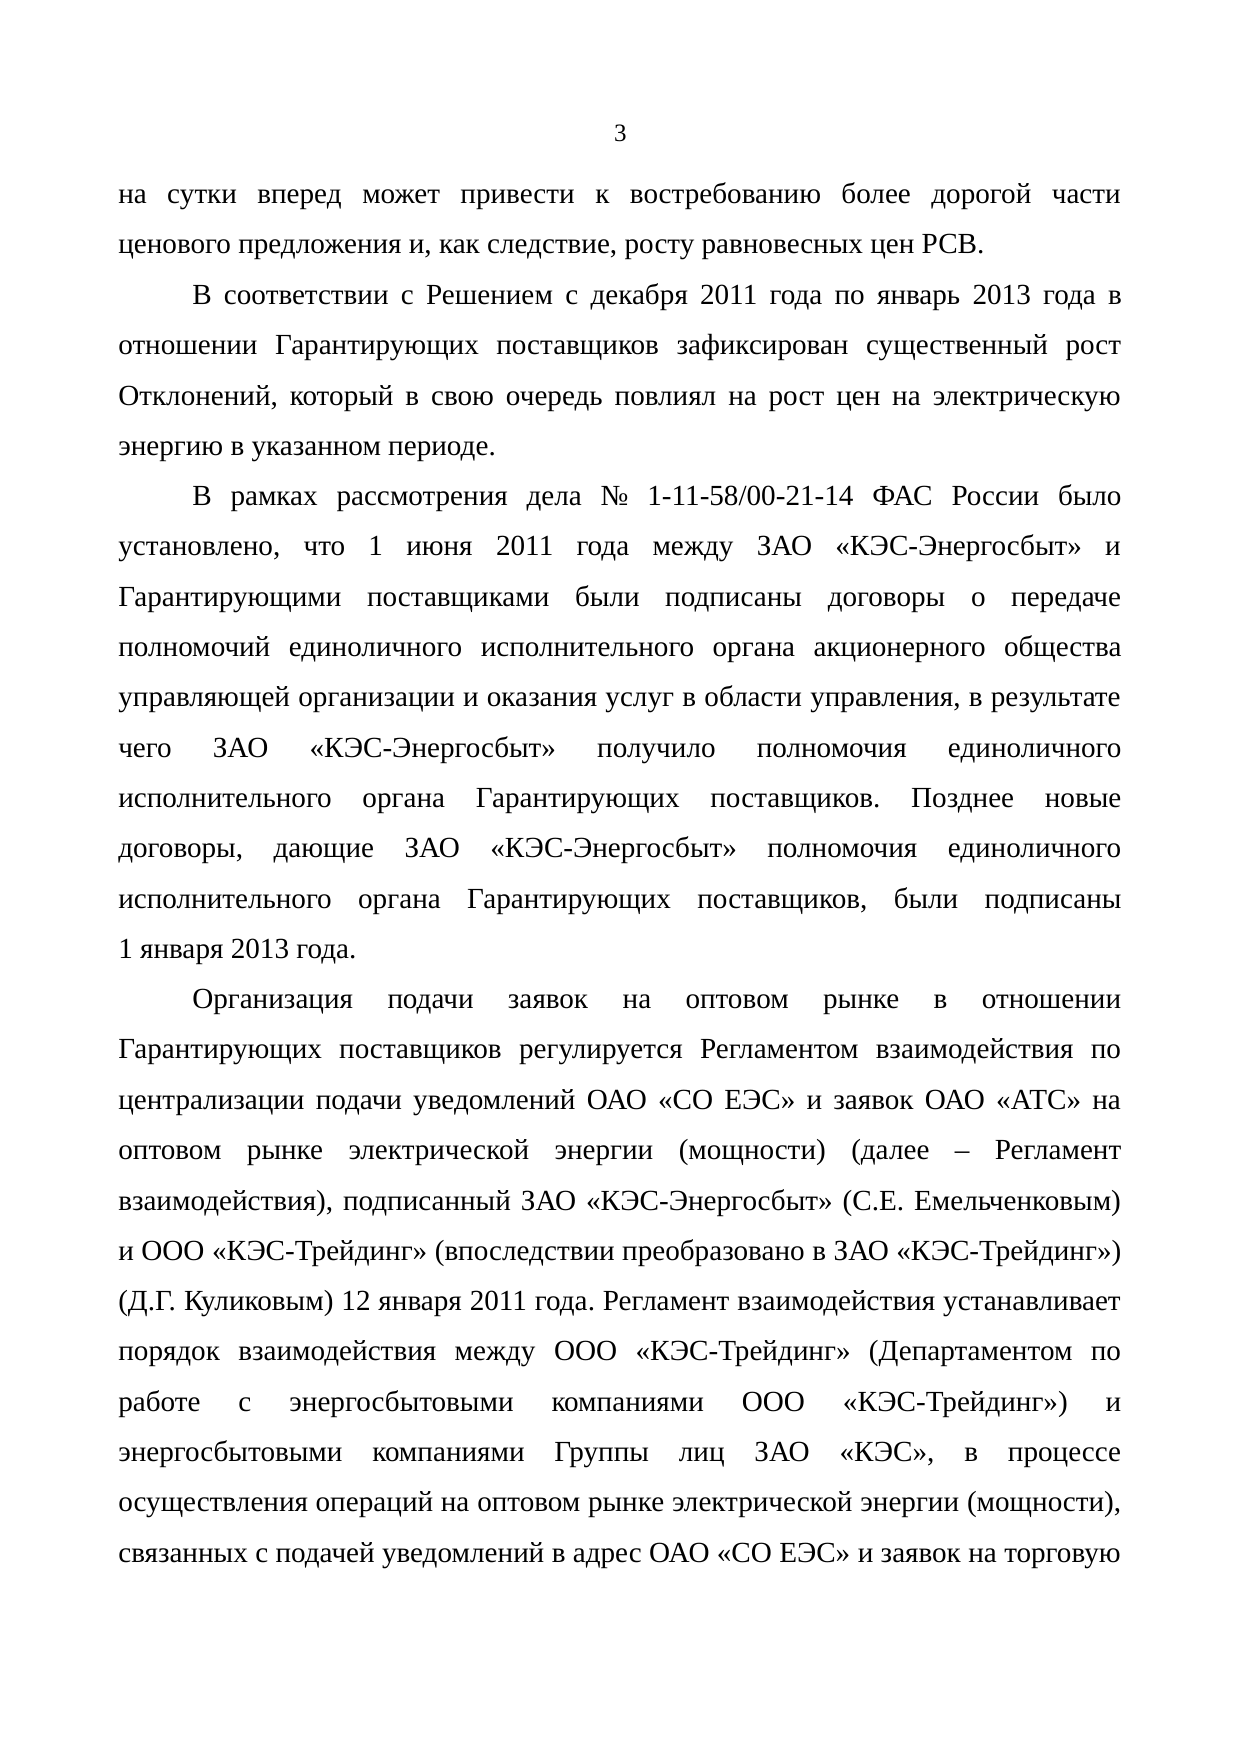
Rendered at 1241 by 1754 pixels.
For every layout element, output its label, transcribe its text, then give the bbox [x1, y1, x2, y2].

text Организация подачи заявок на оптовом рынке в отношении Гарантирующих поставщиков регулируется Регламентом взаимодействия по централизации подачи уведомлений ОАО «СО ЕЭС» и заявок ОАО «АТС» на оптовом рынке электрической энергии (мощности) (далее – Регламент взаимодействия), подписанный ЗАО «КЭС-Энергосбыт» (С.Е. Емельченковым) и ООО «КЭС-Трейдинг» (впоследствии преобразовано в ЗАО «КЭС-Трейдинг») (Д.Г. Куликовым) 12 января 2011 года. Регламент взаимодействия устанавливает порядок взаимодействия между ООО «КЭС-Трейдинг» (Департаментом по работе с энергосбытовыми компаниями ООО «КЭС-Трейдинг») и энергосбытовыми компаниями Группы лиц ЗАО «КЭС», в процессе осуществления операций на оптовом рынке электрической энергии (мощности), связанных с подачей уведомлений в адрес ОАО «СО ЕЭС» и заявок на торговую [118, 981, 1122, 1568]
text В соответствии с Решением с декабря 2011 года по январь 2013 года в отношении Гарантирующих поставщиков зафиксирован существенный рост Отклонений, который в свою очередь повлиял на рост цен на электрическую энергию в указанном периоде. [118, 277, 1122, 461]
text на сутки вперед может привести к востребованию более дорогой части ценового предложения и, как следствие, росту равновесных цен РСВ. [118, 176, 1122, 260]
text В рамках рассмотрения дела № 1-11-58/00-21-14 ФАС России было установлено, что 1 июня 2011 года между ЗАО «КЭС-Энергосбыт» и Гарантирующими поставщиками были подписаны договоры о передаче полномочий единоличного исполнительного органа акционерного общества управляющей организации и оказания услуг в области управления, в результате чего ЗАО «КЭС-Энергосбыт» получило полномочия единоличного исполнительного органа Гарантирующих поставщиков. Позднее новые договоры, дающие ЗАО «КЭС-Энергосбыт» полномочия единоличного исполнительного органа Гарантирующих поставщиков, были подписаны 1 января 2013 года. [118, 478, 1122, 964]
